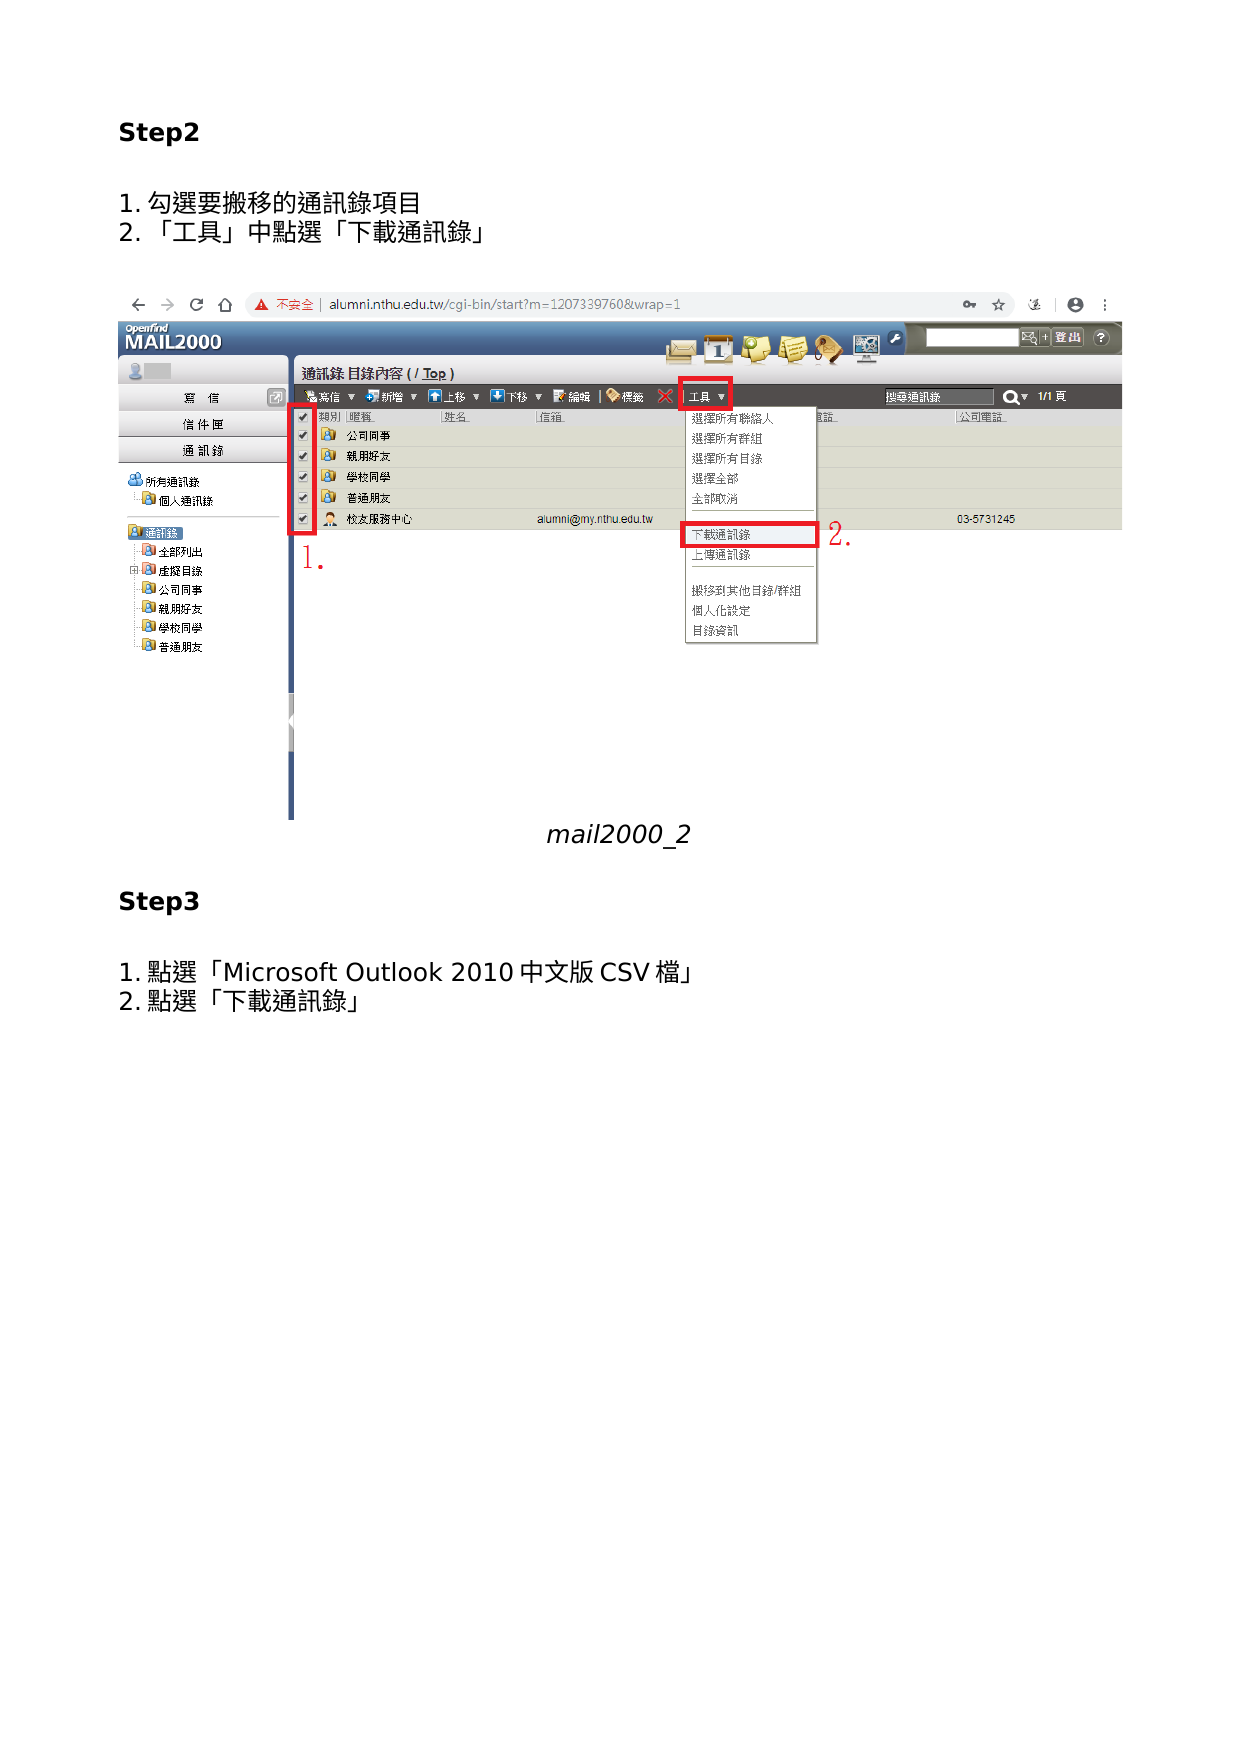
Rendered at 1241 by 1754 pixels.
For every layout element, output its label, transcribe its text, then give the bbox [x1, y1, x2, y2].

list 點選「Microsoft Outlook 2010中文版CSV檔」 [118, 958, 1122, 987]
list 勾選要搬移的通訊錄項目 [118, 189, 1122, 218]
list 「工具」中點選「下載通訊錄」 [118, 218, 1122, 248]
subtitle Step3 [118, 887, 1122, 916]
list 點選「下載通訊錄」 [118, 987, 1122, 1016]
picture [118, 289, 1123, 820]
subtitle Step2 [118, 118, 1122, 147]
text mail2000_2 [118, 820, 1122, 849]
